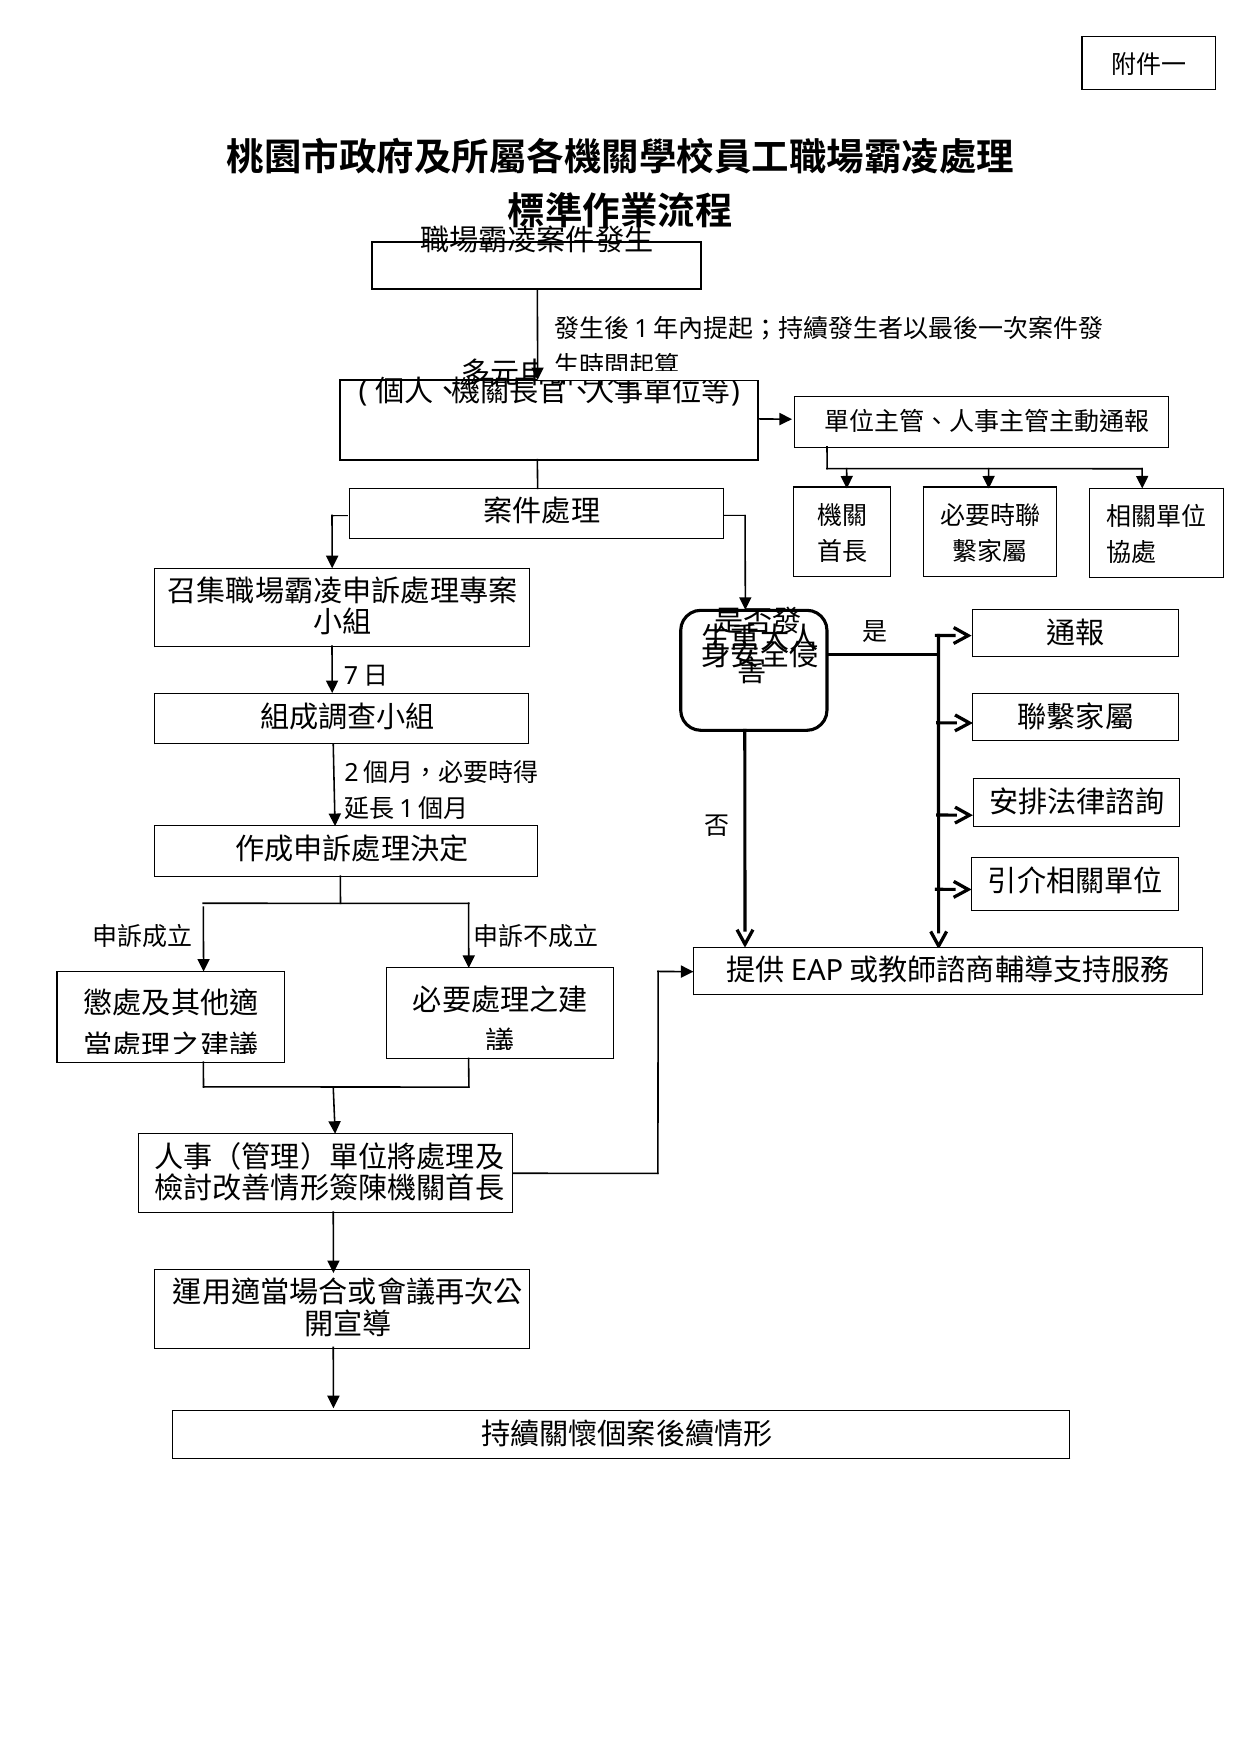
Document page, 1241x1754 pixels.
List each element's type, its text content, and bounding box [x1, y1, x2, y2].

text [460, 916, 467, 952]
text 安排法律諮詢 [976, 787, 1176, 818]
text 人事（管理）單位將處理及檢討改善情形簽陳機關首長 [154, 1142, 508, 1204]
text 是 [862, 611, 887, 647]
text ； [585, 236, 605, 241]
text 相關單位協處 [1106, 497, 1207, 569]
text ； [456, 236, 520, 241]
text ； [618, 236, 637, 241]
text 通報110、119 [988, 618, 1163, 648]
text 提供EAP或教師諮商輔導支持服務 [709, 956, 1187, 986]
text 運用適當場合或會議再次公開宣導 [171, 1278, 524, 1340]
text 桃園市政府及所屬各機關學校員工職場霸凌處理 [148, 127, 1092, 181]
text 作成申訴處理決定 [171, 834, 533, 866]
text 引介相關單位 [975, 866, 1175, 898]
text 否 [704, 806, 728, 842]
text 組成調查小組 [171, 702, 524, 733]
text 案件處理 [365, 497, 718, 528]
text 必要時聯繫家屬 [939, 495, 1041, 568]
text [324, 655, 331, 691]
text ； [518, 236, 547, 241]
text 必要處理之建議 [402, 976, 598, 1050]
text ； [572, 236, 583, 241]
text 發生後1年內提起；持續發生者以最後一次案件發生時間起算 [554, 309, 1126, 371]
text ； [640, 236, 1092, 272]
text ； [555, 236, 570, 241]
text 2個月，必要時得延長1個月 [344, 752, 544, 825]
text 持續關懷個案後續情形 [188, 1419, 1065, 1450]
text 標準作業流程 [148, 181, 1092, 236]
text 召集職場霸凌申訴處理專案小組 [158, 576, 527, 638]
text 申訴成立 [83, 916, 201, 952]
text ； [443, 236, 454, 241]
text ； [148, 236, 423, 272]
text 懲處及其他適當處理之建議 [73, 980, 268, 1054]
text 7日 [333, 655, 407, 691]
text 聯繫家屬 [988, 702, 1163, 732]
text 附件一 [1098, 45, 1200, 81]
text 單位主管、人事主管主動通報 [810, 405, 1163, 436]
text 申訴不成立 [470, 916, 611, 952]
text 機關首長 [809, 495, 874, 568]
